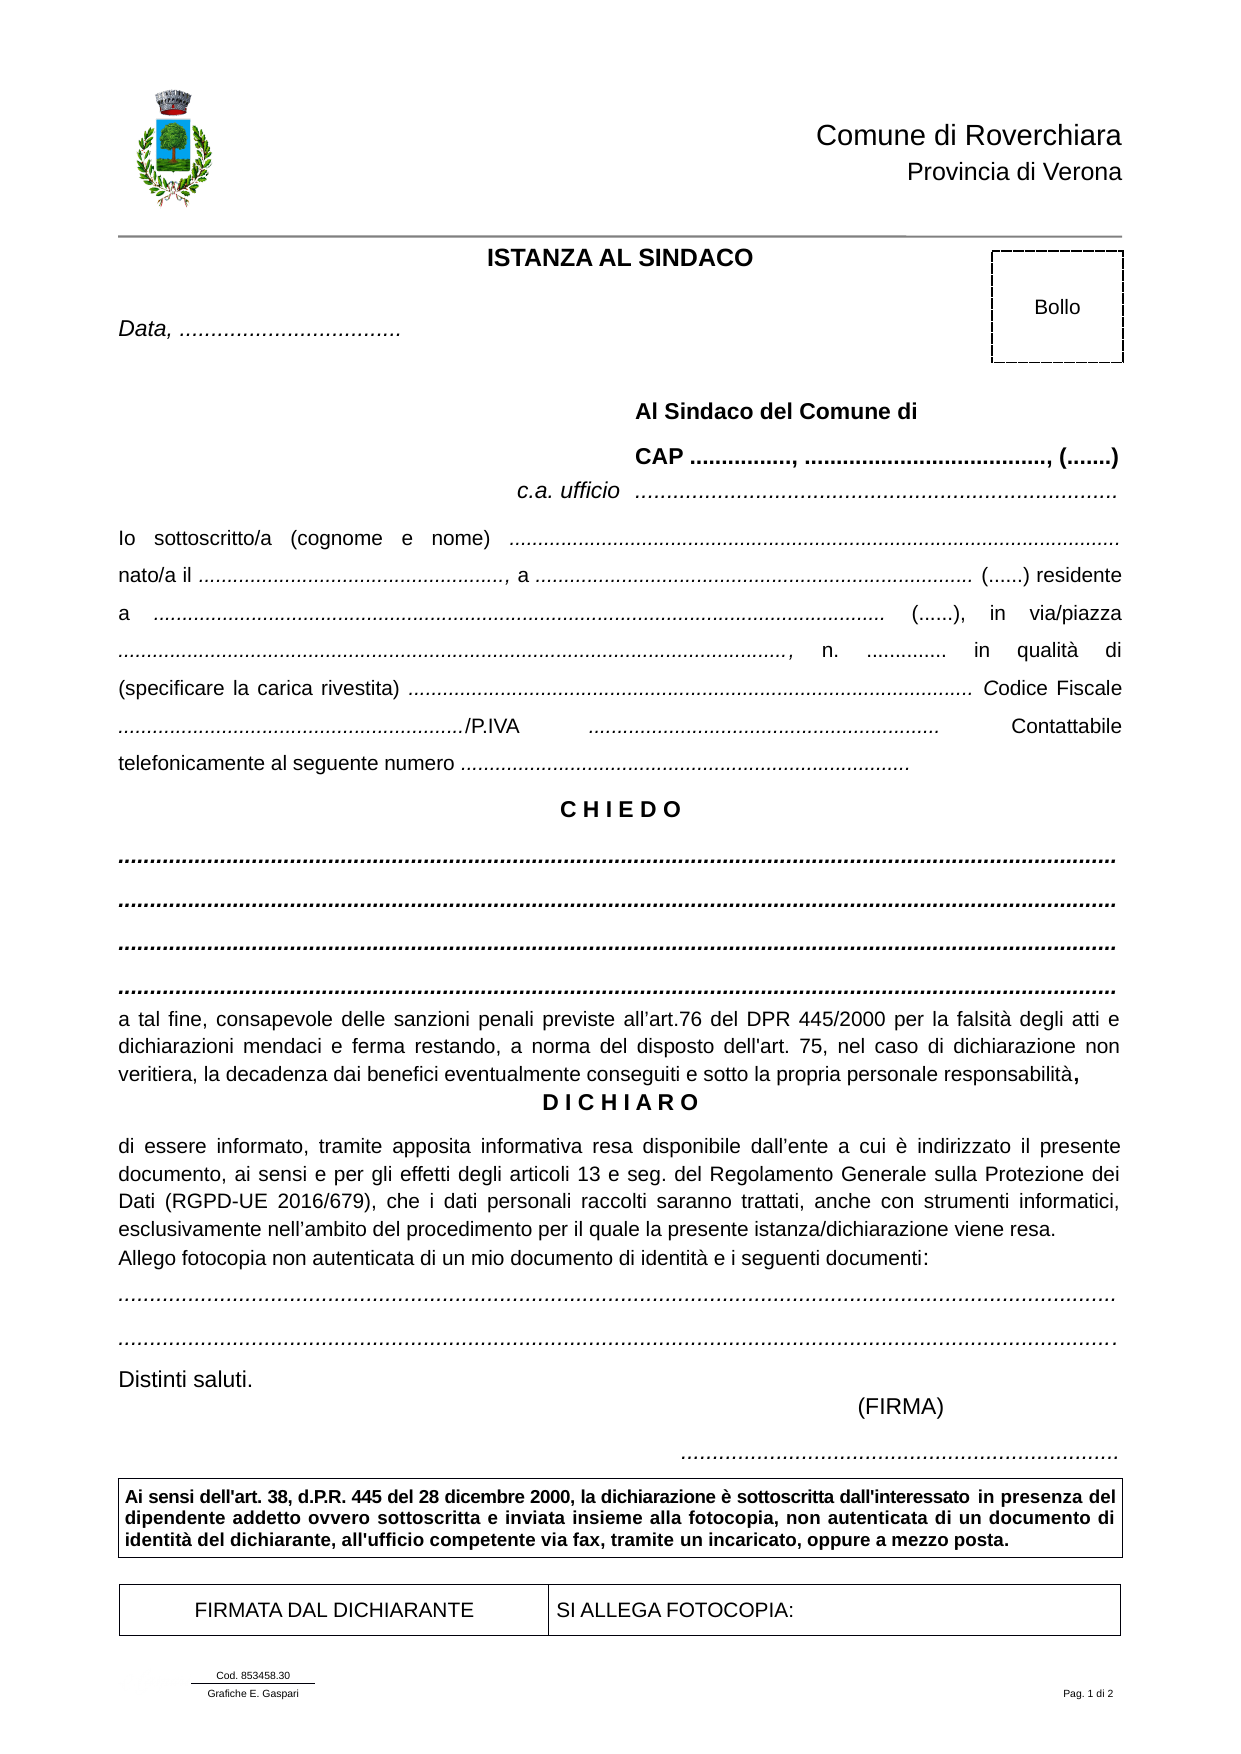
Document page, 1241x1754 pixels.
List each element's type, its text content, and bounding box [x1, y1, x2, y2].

text Provincia di Verona [224, 157, 1122, 185]
text c.a. ufficio ............................................................................ [517, 472, 1122, 506]
text Data, ................................... [118, 310, 991, 344]
text Comune di Roverchiara [224, 118, 1122, 152]
table_header FIRMATA DAL DICHIARANTE [120, 1585, 548, 1635]
text di essere informato, tramite apposita informativa resa disponibile dall’ente a cui è indirizzato il presente documento, ai sensi e per gli effetti degli articoli 13 e seg. del Regolamento Generale sulla Protezione dei Dati (RGPD-UE 2016/679), che i dati personali raccolti saranno trattati, anche con strumenti informatici, esclusivamente nell’ambito del procedimento per il quale la presente istanza/dichiarazione viene resa. [118, 1134, 1122, 1241]
text CAP ................, ......................................, (.......) [635, 438, 1122, 472]
text ............................................................................................................................................................. ............................................................................................................................................................. [118, 1274, 1122, 1353]
subtitle D I C H I A R O [118, 1089, 1122, 1115]
table_header SI ALLEGA FOTOCOPIA: [549, 1585, 1120, 1635]
table_header Ai sensi dell'art. 38, d.P.R. 445 del 28 dicembre 2000, la dichiarazione è sottoscritta dall'interessato in presenza del dipendente addetto ovvero sottoscritta e inviata insieme alla fotocopia, non autenticata di un documento di identità del dichiarante, all'ufficio competente via fax, tramite un incaricato, oppure a mezzo posta. [119, 1479, 1122, 1557]
subtitle C H I E D O [118, 796, 1122, 822]
subtitle ISTANZA AL SINDACO [118, 243, 1122, 272]
text Allego fotocopia non autenticata di un mio documento di identità e i seguenti documenti: [118, 1244, 1122, 1270]
text Al Sindaco del Comune di [635, 398, 1122, 424]
subtitle ............................................................................................................................................................. ............................................................................................................................................................. ............................................................................................................................................................. ............................................................................................................................................................. a tal fine, consapevole delle sanzioni penali previste all’art.76 del DPR 445/2000 per la falsità degli atti e dichiarazioni mendaci e ferma restando, a norma del disposto dell'art. 75, nel caso di dichiarazione non veritiera, la decadenza dai benefici eventualmente conseguiti e sotto la propria personale responsabilità, [118, 832, 1122, 1085]
text Io sottoscritto/a (cognome e nome) .......................................................................................................... nato/a il ....................................................., a ............................................................................ (......) residente a ............................................................................................................................... (......), in via/piazza ...................................................................................................................., n. .............. in qualità di (specificare la carica rivestita) .................................................................................................. Codice Fiscale ............................................................/P.IVA ............................................................. Contattabile telefonicamente al seguente numero .............................................................................. [118, 518, 1122, 778]
text Distinti saluti. [118, 1366, 1122, 1393]
text (FIRMA) [679, 1393, 1122, 1419]
text ..................................................................... [679, 1432, 1122, 1466]
picture [122, 87, 224, 219]
